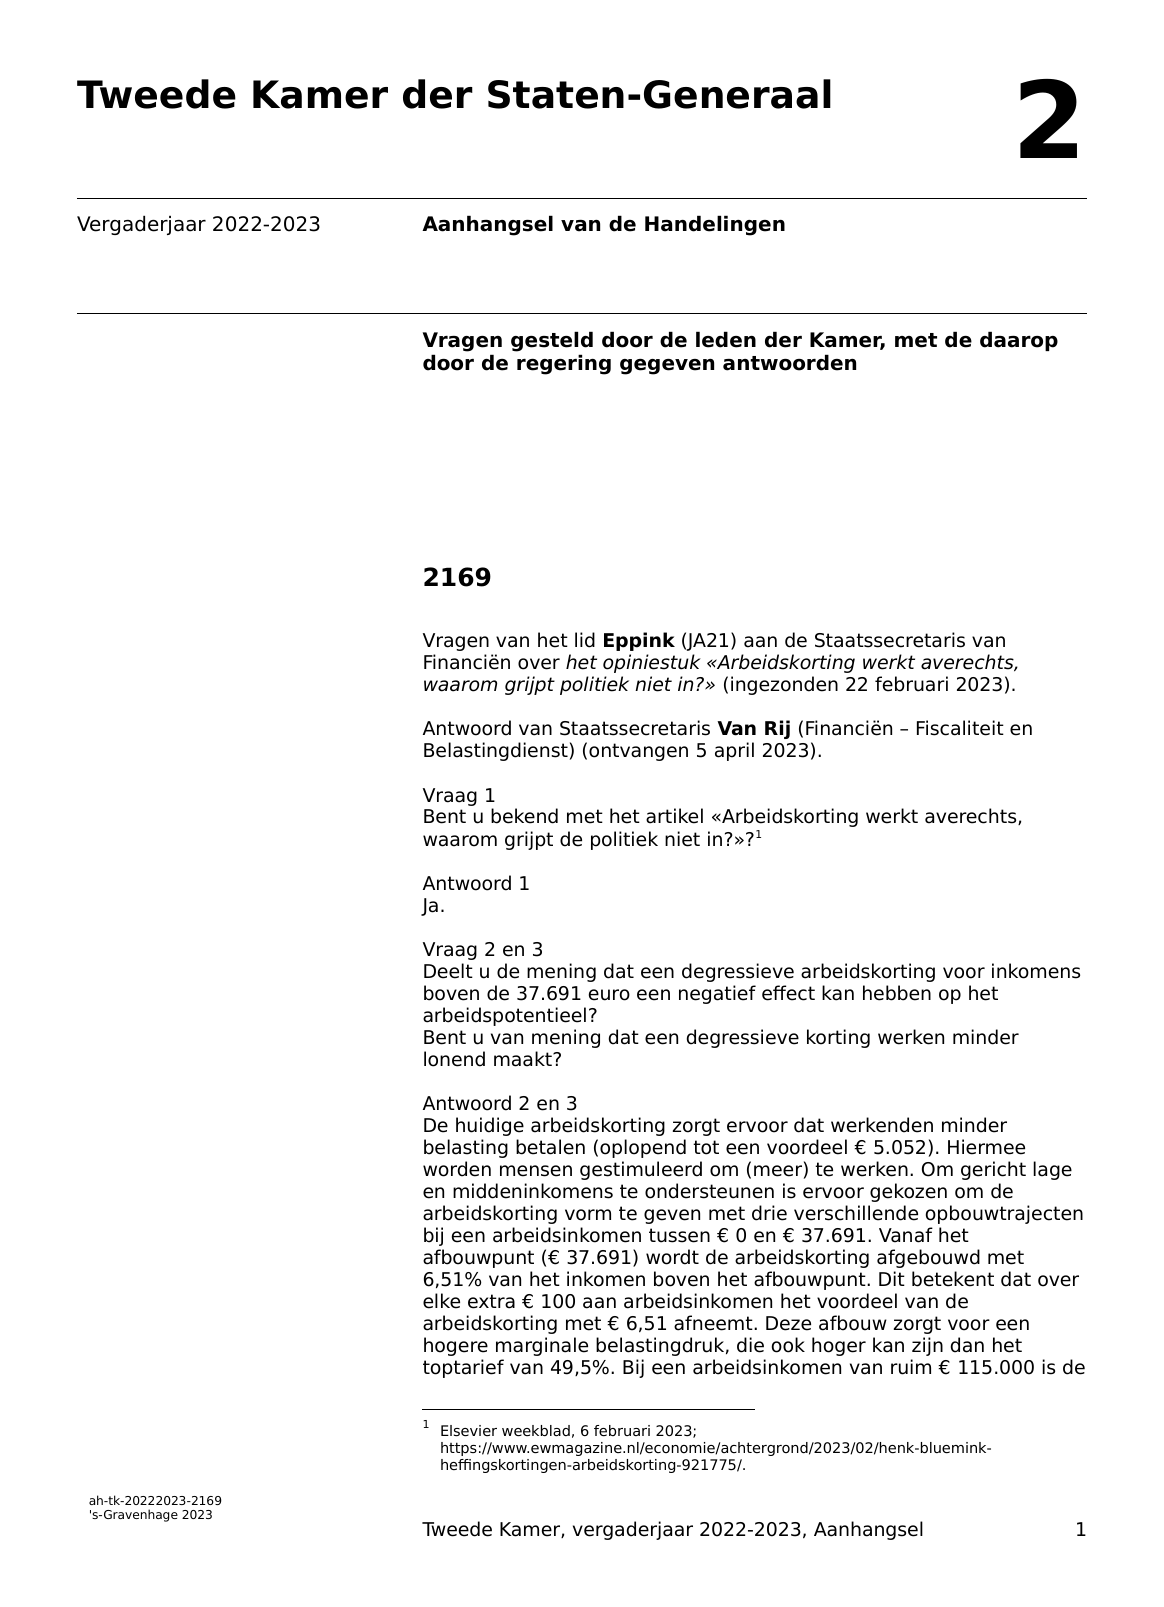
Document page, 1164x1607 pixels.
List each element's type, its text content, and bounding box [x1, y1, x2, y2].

text De huidige arbeidskorting zorgt ervoor dat werkenden minder belasting betalen (oplopend tot een voordeel € 5.052). Hiermee worden mensen gestimuleerd om (meer) te werken. Om gericht lage en middeninkomens te ondersteunen is ervoor gekozen om de arbeidskorting vorm te geven met drie verschillende opbouwtrajecten bij een arbeidsinkomen tussen € 0 en € 37.691. Vanaf het afbouwpunt (€ 37.691) wordt de arbeidskorting afgebouwd met 6,51% van het inkomen boven het afbouwpunt. Dit betekent dat over elke extra € 100 aan arbeidsinkomen het voordeel van de arbeidskorting met € 6,51 afneemt. Deze afbouw zorgt voor een hogere marginale belastingdruk, die ook hoger kan zijn dan het toptarief van 49,5%. Bij een arbeidsinkomen van ruim € 115.000 is de [422, 1115, 1087, 1378]
text 2169 [422, 563, 1087, 592]
text Antwoord 2 en 3 [422, 1093, 1087, 1115]
text Bent u bekend met het artikel «Arbeidskorting werkt averechts, waarom grijpt de politiek niet in?»? [422, 806, 1087, 850]
text ah-tk-20222023-2169 [88, 1494, 323, 1508]
text Deelt u de mening dat een degressieve arbeidskorting voor inkomens boven de 37.691 euro een negatief effect kan hebben op het arbeidspotentieel? [422, 961, 1087, 1027]
table_cell [77, 314, 422, 375]
table_cell Vergaderjaar 2022-2023 [77, 199, 422, 313]
table_header 2 [886, 59, 1087, 198]
text Vraag 1 [422, 784, 1087, 806]
text Vraag 2 en 3 [422, 939, 1087, 961]
text Ja. [422, 894, 1087, 917]
table_header Tweede Kamer der Staten-Generaal [77, 59, 886, 198]
text Vragen van het lid Eppink (JA21) aan de Staatssecretaris van Financiën over het opiniestuk «Arbeidskorting werkt averechts, waarom grijpt politiek niet in?» (ingezonden 22 februari 2023). [422, 630, 1087, 696]
table_cell Vragen gesteld door de leden der Kamer, met de daarop door de regering gegeven antwoorden [422, 314, 1087, 375]
text Antwoord 1 [422, 873, 1087, 894]
text Bent u van mening dat een degressieve korting werken minder lonend maakt? [422, 1027, 1087, 1071]
text 's-Gravenhage 2023 [88, 1508, 323, 1522]
text Elsevier weekblad, 6 februari 2023; https://www.ewmagazine.nl/economie/achtergrond/2023/02/henk-bluemink-heffingskortingen-arbeidskorting-921775/. [422, 1418, 1087, 1474]
text Antwoord van Staatssecretaris Van Rij (Financiën – Fiscaliteit en Belastingdienst) (ontvangen 5 april 2023). [422, 718, 1087, 762]
table_cell Aanhangsel van de Handelingen [422, 199, 1087, 313]
